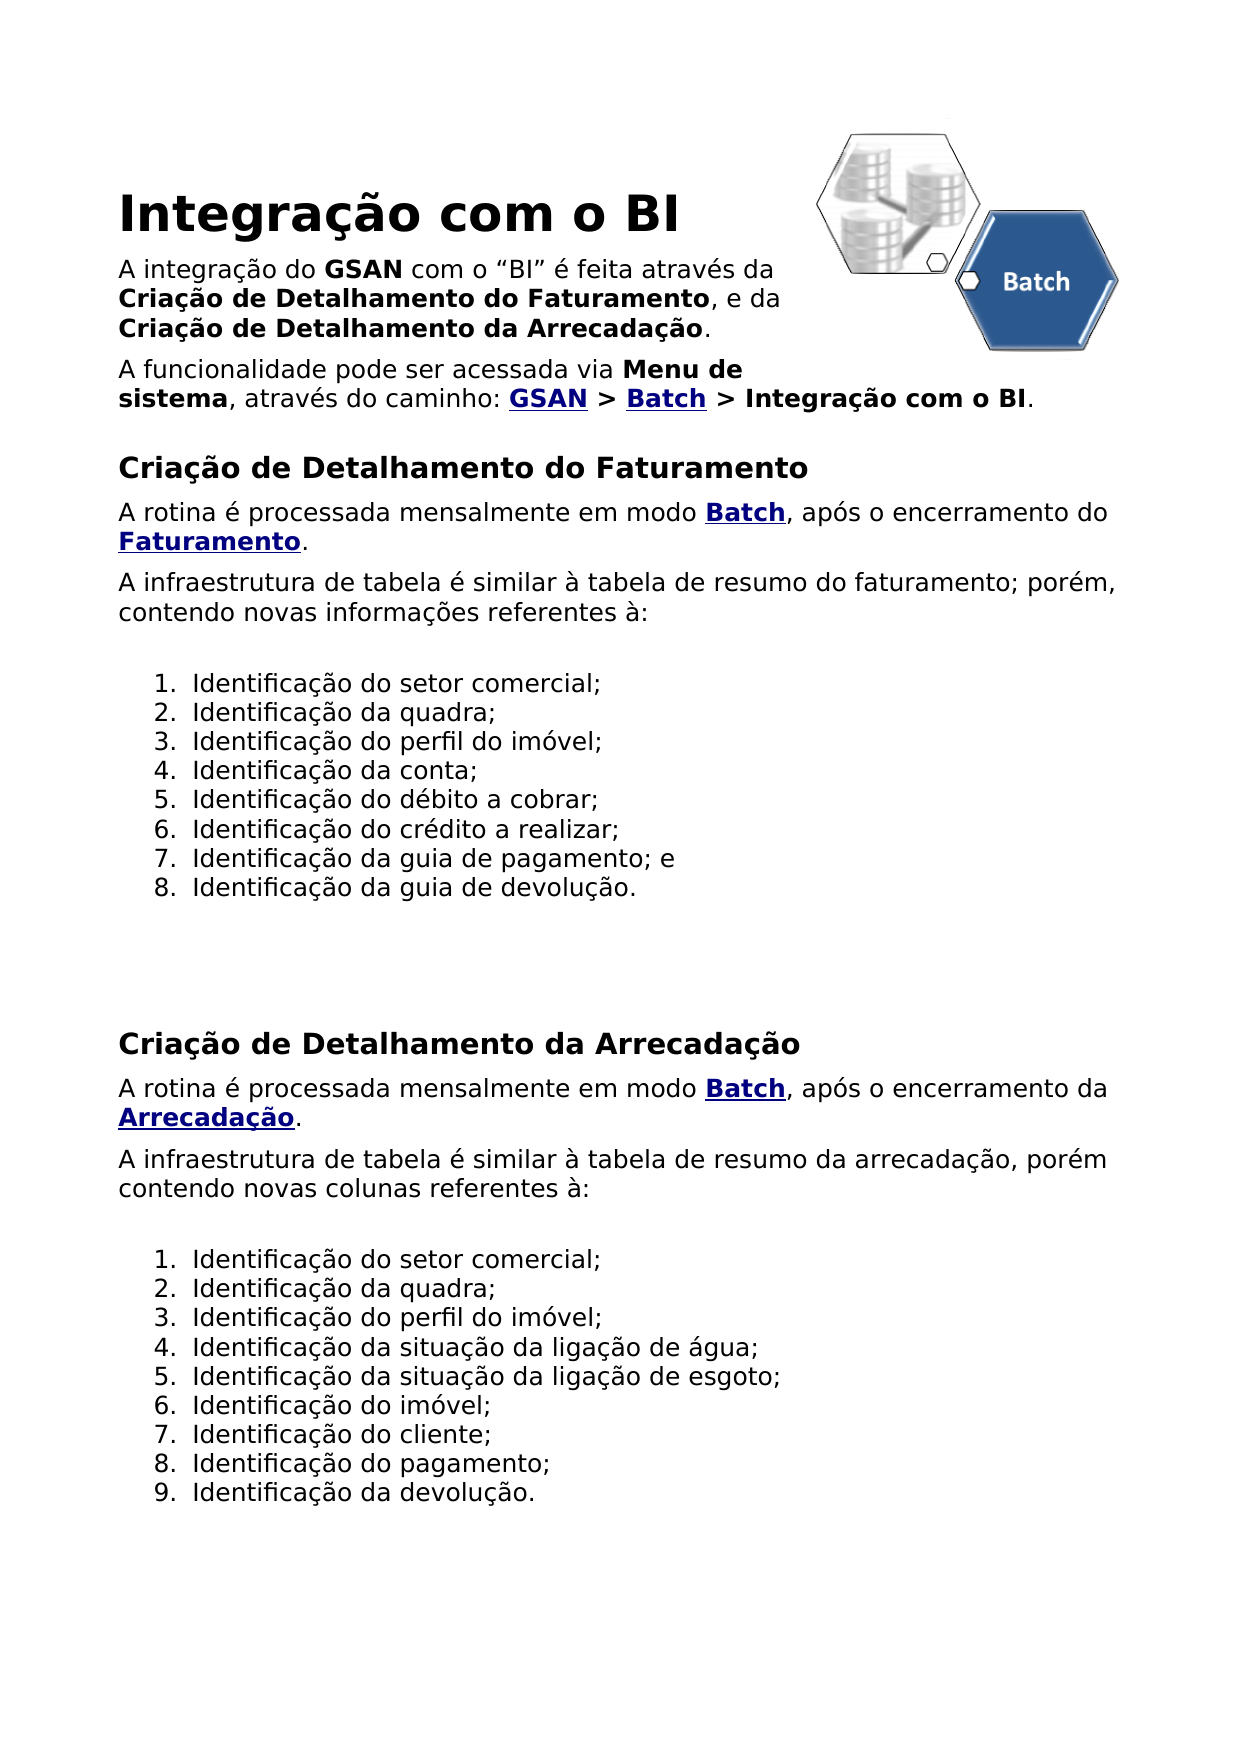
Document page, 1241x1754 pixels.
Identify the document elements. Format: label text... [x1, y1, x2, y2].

subtitle Criação de Detalhamento do Faturamento [118, 451, 1122, 485]
text A rotina é processada mensalmente em modo Batch, após o encerramento do Faturamento. [118, 498, 1122, 556]
list Identificação da conta; [177, 756, 1122, 786]
list Identificação da quadra; [177, 1274, 1122, 1303]
list Identificação do débito a cobrar; [177, 786, 1122, 815]
list Identificação do perfil do imóvel; [177, 1303, 1122, 1333]
list Identificação da situação da ligação de água; [177, 1333, 1122, 1362]
list Identificação da quadra; [177, 698, 1122, 727]
list Identificação do imóvel; [177, 1391, 1122, 1420]
list Identificação do cliente; [177, 1420, 1122, 1449]
list Identificação do perfil do imóvel; [177, 727, 1122, 756]
list Identificação do pagamento; [177, 1449, 1122, 1478]
text A infraestrutura de tabela é similar à tabela de resumo da arrecadação, porém contendo novas colunas referentes à: [118, 1145, 1122, 1203]
list Identificação do crédito a realizar; [177, 815, 1122, 844]
list Identificação do setor comercial; [177, 1245, 1122, 1274]
text A infraestrutura de tabela é similar à tabela de resumo do faturamento; porém, contendo novas informações referentes à: [118, 569, 1122, 627]
text A rotina é processada mensalmente em modo Batch, após o encerramento da Arrecadação. [118, 1074, 1122, 1132]
text A integração do GSAN com o “BI” é feita através da Criação de Detalhamento do Faturamento, e da Criação de Detalhamento da Arrecadação. [118, 256, 809, 343]
text A funcionalidade pode ser acessada via Menu de sistema, através do caminho: GSAN > Batch > Integração com o BI. [118, 356, 1122, 414]
list Identificação da devolução. [177, 1478, 1122, 1508]
list Identificação da guia de pagamento; e [177, 844, 1122, 873]
list Identificação do setor comercial; [177, 669, 1122, 698]
subtitle Integração com o BI [118, 185, 809, 243]
list Identificação da guia de devolução. [177, 873, 1122, 902]
subtitle Criação de Detalhamento da Arrecadação [118, 1028, 1122, 1062]
list Identificação da situação da ligação de esgoto; [177, 1362, 1122, 1391]
picture [809, 118, 1123, 360]
